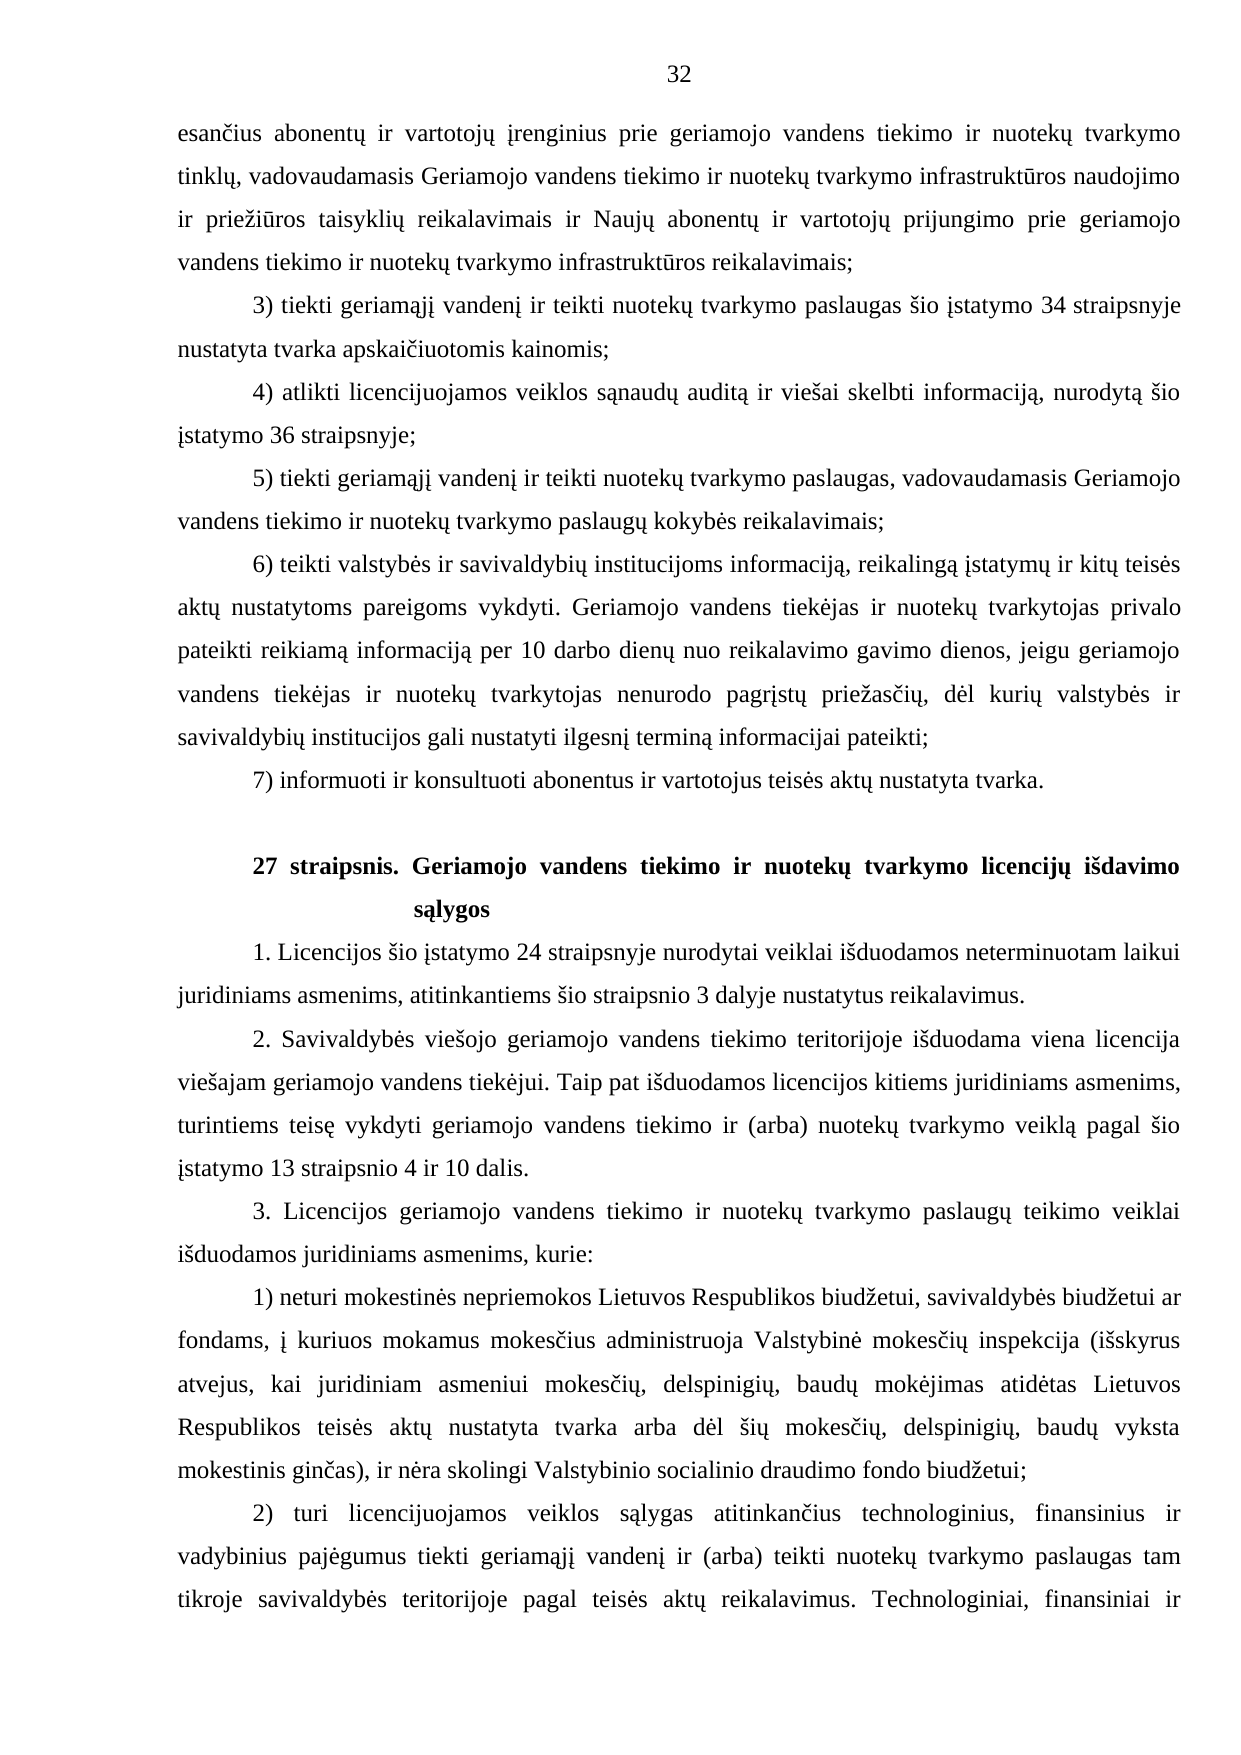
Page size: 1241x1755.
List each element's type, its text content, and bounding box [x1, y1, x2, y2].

text 3. Licencijos geriamojo vandens tiekimo ir nuotekų tvarkymo paslaugų teikimo veiklai išduodamos juridiniams asmenims, kurie: [177, 1196, 1181, 1268]
text 1) neturi mokestinės nepriemokos Lietuvos Respublikos biudžetui, savivaldybės biudžetui ar fondams, į kuriuos mokamus mokesčius administruoja Valstybinė mokesčių inspekcija (išskyrus atvejus, kai juridiniam asmeniui mokesčių, delspinigių, baudų mokėjimas atidėtas Lietuvos Respublikos teisės aktų nustatyta tvarka arba dėl šių mokesčių, delspinigių, baudų vyksta mokestinis ginčas), ir nėra skolingi Valstybinio socialinio draudimo fondo biudžetui; [177, 1282, 1181, 1484]
text 4) atlikti licencijuojamos veiklos sąnaudų auditą ir viešai skelbti informaciją, nurodytą šio įstatymo 36 straipsnyje; [177, 377, 1181, 449]
text 2) turi licencijuojamos veiklos sąlygas atitinkančius technologinius, finansinius ir vadybinius pajėgumus tiekti geriamąjį vandenį ir (arba) teikti nuotekų tvarkymo paslaugas tam tikroje savivaldybės teritorijoje pagal teisės aktų reikalavimus. Technologiniai, finansiniai ir [177, 1498, 1181, 1613]
text 27 straipsnis. Geriamojo vandens tiekimo ir nuotekų tvarkymo licencijų išdavimo sąlygos [252, 851, 1181, 923]
text 1. Licencijos šio įstatymo 24 straipsnyje nurodytai veiklai išduodamos neterminuotam laikui juridiniams asmenims, atitinkantiems šio straipsnio 3 dalyje nustatytus reikalavimus. [177, 937, 1181, 1009]
text esančius abonentų ir vartotojų įrenginius prie geriamojo vandens tiekimo ir nuotekų tvarkymo tinklų, vadovaudamasis Geriamojo vandens tiekimo ir nuotekų tvarkymo infrastruktūros naudojimo ir priežiūros taisyklių reikalavimais ir Naujų abonentų ir vartotojų prijungimo prie geriamojo vandens tiekimo ir nuotekų tvarkymo infrastruktūros reikalavimais; [177, 118, 1181, 276]
text 7) informuoti ir konsultuoti abonentus ir vartotojus teisės aktų nustatyta tvarka. [177, 765, 1181, 794]
text 5) tiekti geriamąjį vandenį ir teikti nuotekų tvarkymo paslaugas, vadovaudamasis Geriamojo vandens tiekimo ir nuotekų tvarkymo paslaugų kokybės reikalavimais; [177, 463, 1181, 535]
text 2. Savivaldybės viešojo geriamojo vandens tiekimo teritorijoje išduodama viena licencija viešajam geriamojo vandens tiekėjui. Taip pat išduodamos licencijos kitiems juridiniams asmenims, turintiems teisę vykdyti geriamojo vandens tiekimo ir (arba) nuotekų tvarkymo veiklą pagal šio įstatymo 13 straipsnio 4 ir 10 dalis. [177, 1024, 1181, 1182]
text 6) teikti valstybės ir savivaldybių institucijoms informaciją, reikalingą įstatymų ir kitų teisės aktų nustatytoms pareigoms vykdyti. Geriamojo vandens tiekėjas ir nuotekų tvarkytojas privalo pateikti reikiamą informaciją per 10 darbo dienų nuo reikalavimo gavimo dienos, jeigu geriamojo vandens tiekėjas ir nuotekų tvarkytojas nenurodo pagrįstų priežasčių, dėl kurių valstybės ir savivaldybių institucijos gali nustatyti ilgesnį terminą informacijai pateikti; [177, 549, 1181, 751]
text 3) tiekti geriamąjį vandenį ir teikti nuotekų tvarkymo paslaugas šio įstatymo 34 straipsnyje nustatyta tvarka apskaičiuotomis kainomis; [177, 291, 1181, 362]
